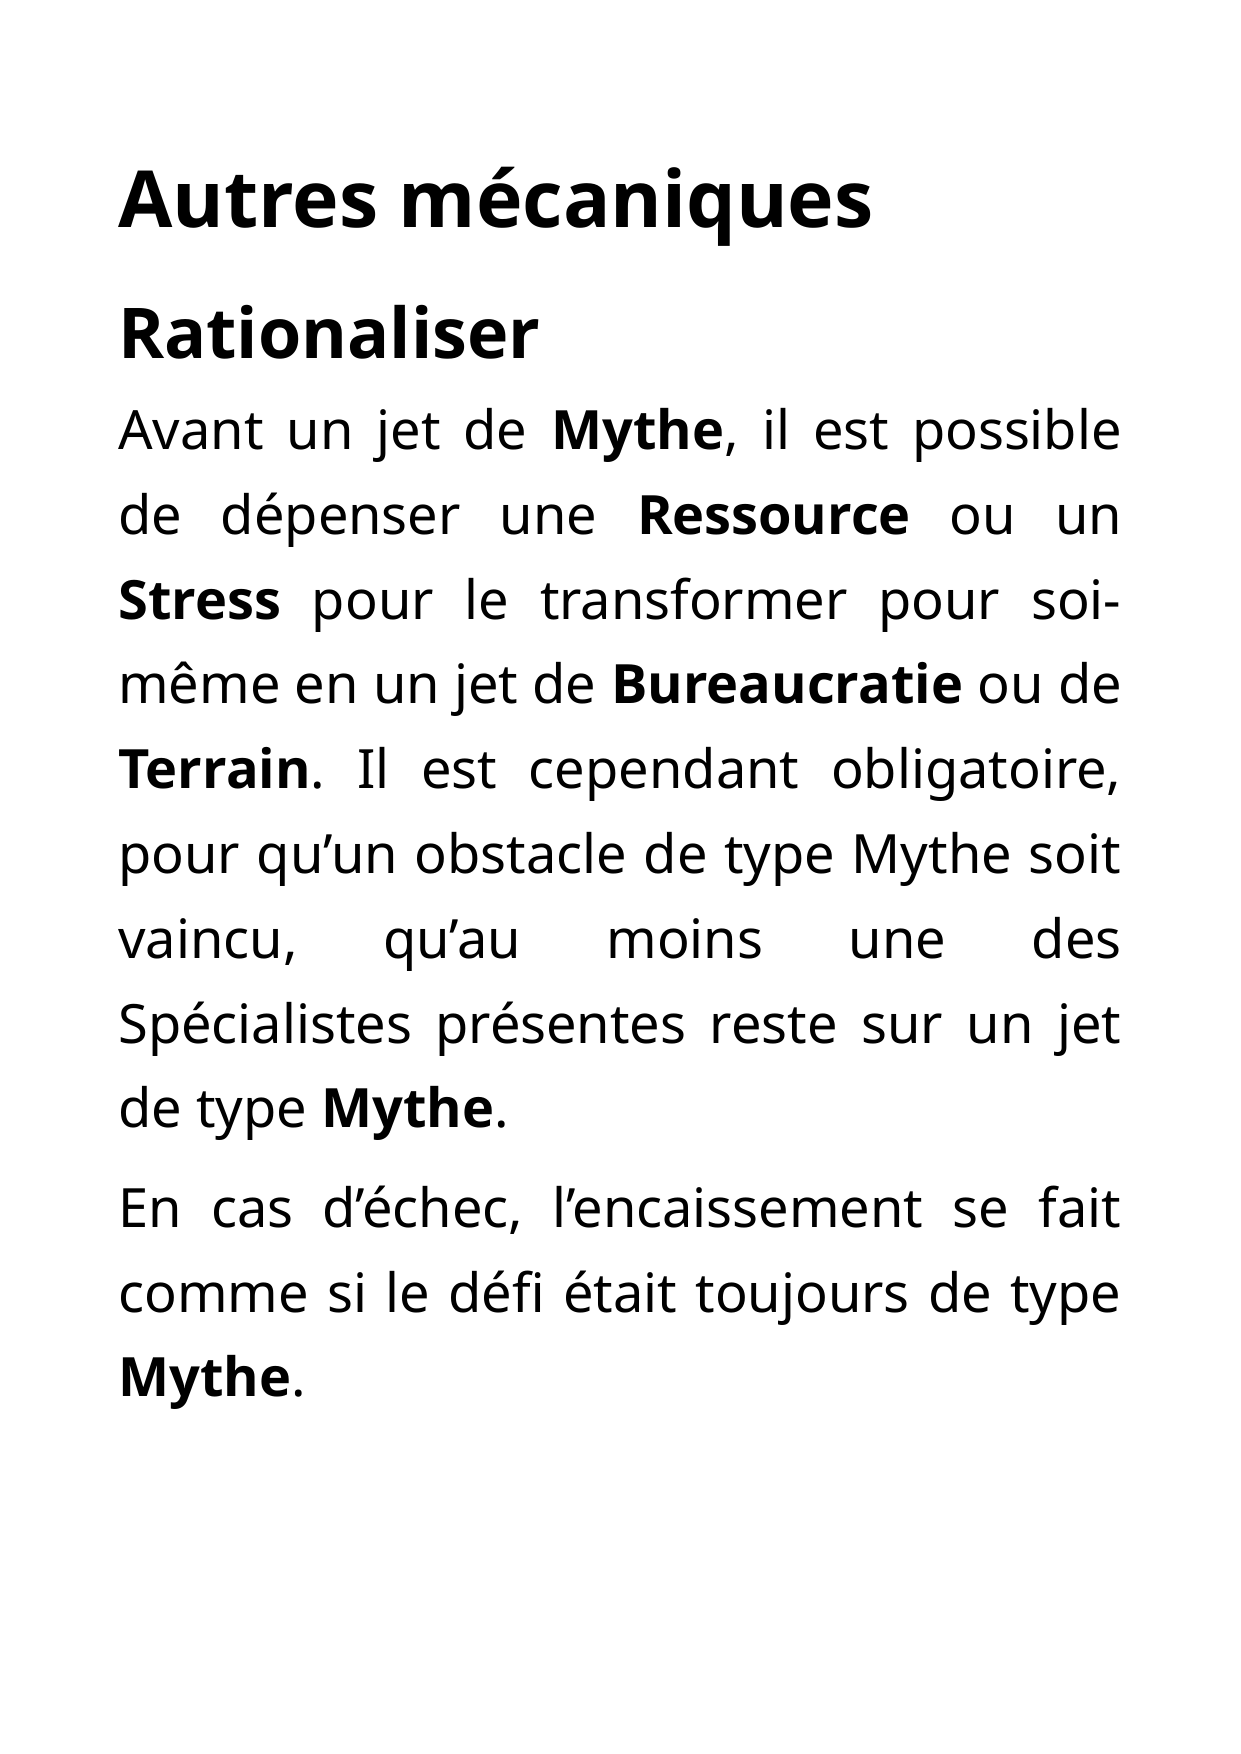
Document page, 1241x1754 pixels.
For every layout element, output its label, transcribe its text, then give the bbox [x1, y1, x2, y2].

text En cas d’échec, l’encaissement se fait comme si le défi était toujours de type Mythe. [118, 1169, 1122, 1413]
subtitle Autres mécaniques [118, 143, 1122, 250]
subtitle Rationaliser [118, 284, 1122, 379]
text Avant un jet de Mythe, il est possible de dépenser une Ressource ou un Stress pour le transformer pour soi-même en un jet de Bureaucratie ou de Terrain. Il est cependant obligatoire, pour qu’un obstacle de type Mythe soit vaincu, qu’au moins une des Spécialistes présentes reste sur un jet de type Mythe. [118, 392, 1122, 1144]
